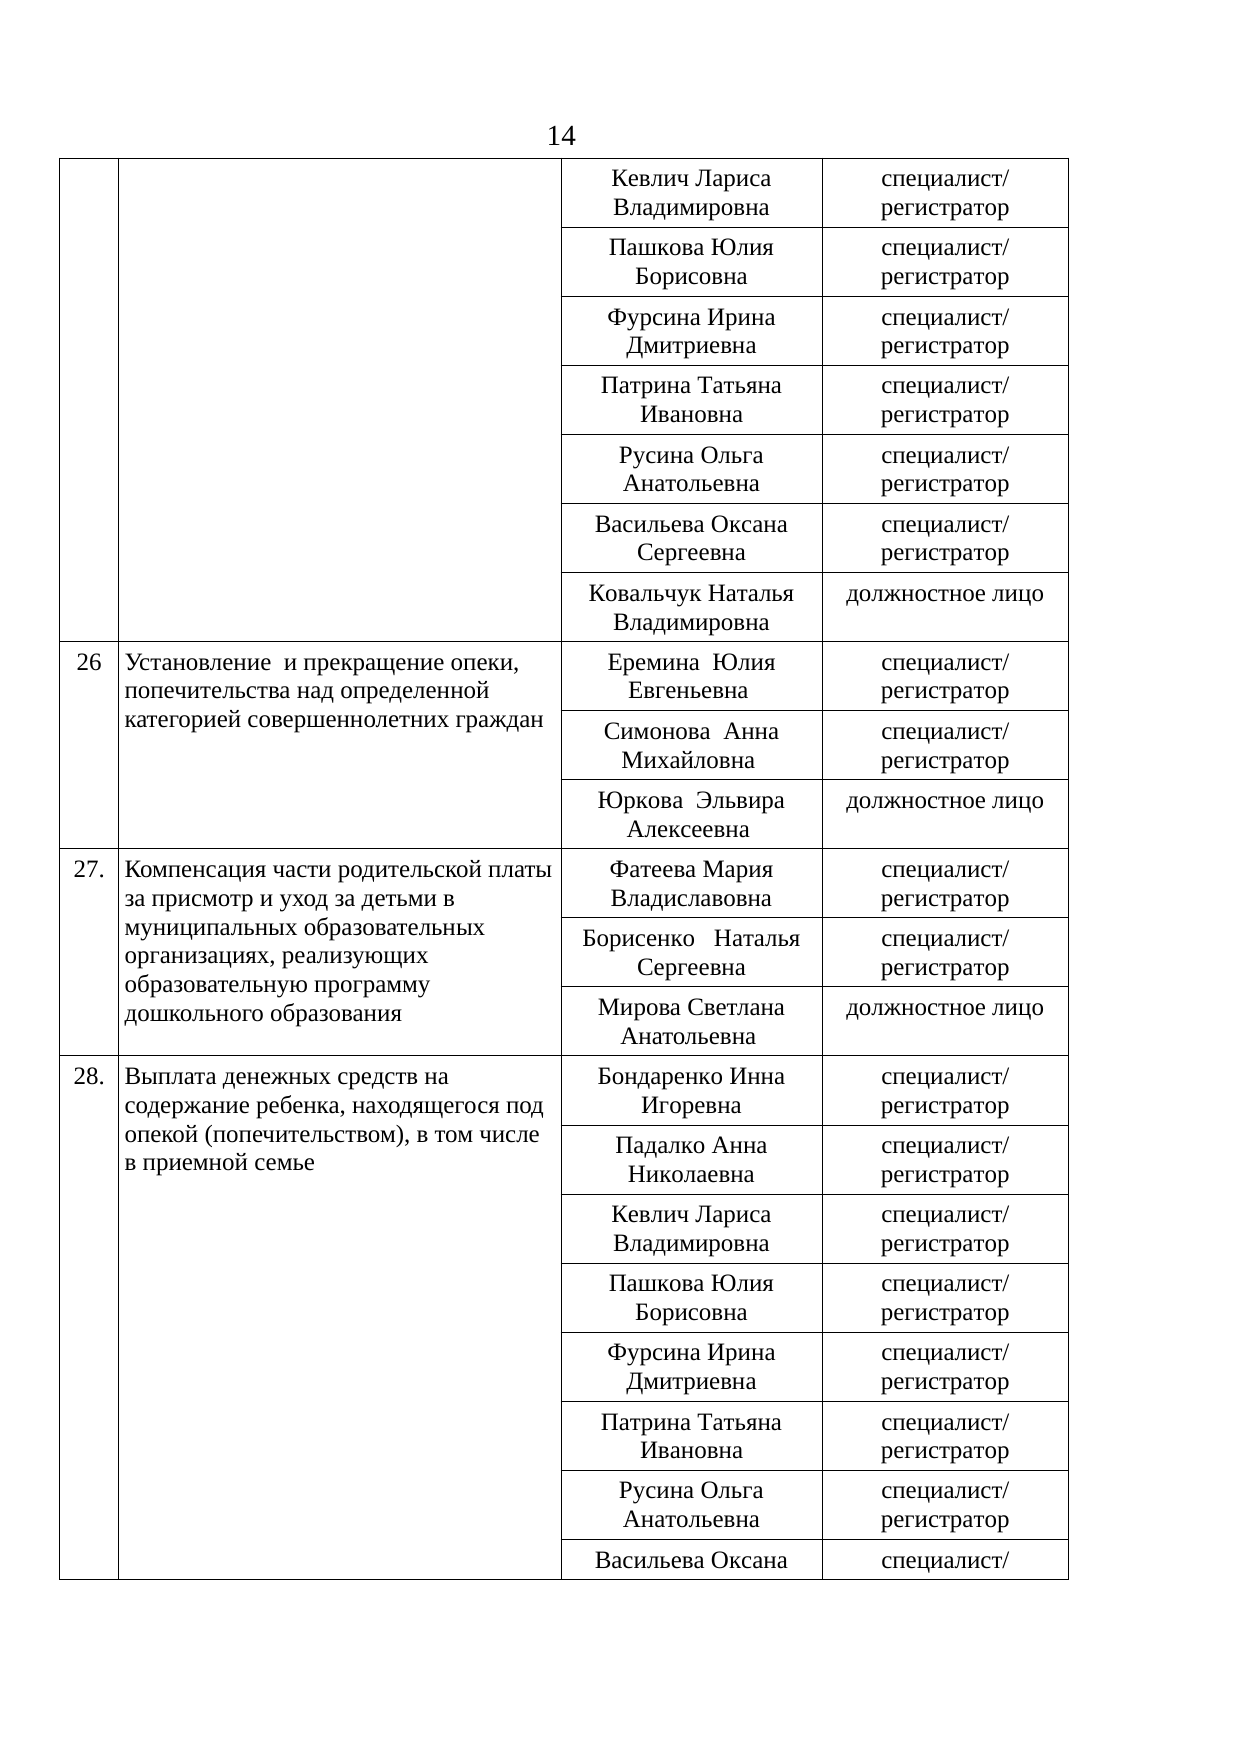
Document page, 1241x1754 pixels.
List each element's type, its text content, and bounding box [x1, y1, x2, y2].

table_cell специалист/регистратор [823, 918, 1068, 986]
table_cell специалист/регистратор [823, 159, 1068, 227]
table_cell Пашкова Юлия Борисовна [562, 1264, 822, 1332]
table_cell должностное лицо [823, 987, 1068, 1055]
table_cell Компенсация части родительской платы за присмотр и уход за детьми в муниципальных образовательных организациях, реализующих образовательную программу дошкольного образования [119, 849, 561, 1055]
table_cell специалист/регистратор [823, 1264, 1068, 1332]
table_cell Ковальчук Наталья Владимировна [562, 573, 822, 641]
table_cell специалист/регистратор [823, 1402, 1068, 1470]
table_cell Мирова Светлана Анатольевна [562, 987, 822, 1055]
table_cell Фурсина Ирина Дмитриевна [562, 297, 822, 365]
table_cell специалист/регистратор [823, 297, 1068, 365]
table_cell 26 [60, 642, 118, 848]
table_cell Патрина Татьяна Ивановна [562, 366, 822, 434]
table_cell специалист/регистратор [823, 1056, 1068, 1124]
table_cell специалист/регистратор [823, 1333, 1068, 1401]
table_cell Симонова Анна Михайловна [562, 711, 822, 779]
table_cell Кевлич Лариса Владимировна [562, 1195, 822, 1263]
table_cell 28. [60, 1056, 118, 1579]
table_cell Выплата денежных средств на содержание ребенка, находящегося под опекой (попечительством), в том числе в приемной семье [119, 1056, 561, 1579]
table_cell Пашкова Юлия Борисовна [562, 228, 822, 296]
table_cell Васильева Оксана Сергеевна [562, 504, 822, 572]
table_cell специалист/регистратор [823, 849, 1068, 917]
table_cell Установление и прекращение опеки, попечительства над определенной категорией совершеннолетних граждан [119, 642, 561, 848]
table_cell специалист/регистратор [823, 1126, 1068, 1193]
table_cell Еремина Юлия Евгеньевна [562, 642, 822, 710]
table_cell Русина Ольга Анатольевна [562, 435, 822, 503]
table_cell специалист/регистратор [823, 435, 1068, 503]
table_cell Падалко Анна Николаевна [562, 1126, 822, 1193]
table_cell 27. [60, 849, 118, 1055]
table_cell должностное лицо [823, 780, 1068, 848]
table_cell Русина Ольга Анатольевна [562, 1471, 822, 1539]
table_cell Васильева Оксана [562, 1540, 822, 1579]
table_cell Фатеева Мария Владиславовна [562, 849, 822, 917]
table_cell специалист/регистратор [823, 711, 1068, 779]
table_cell Борисенко Наталья Сергеевна [562, 918, 822, 986]
table_cell специалист/регистратор [823, 642, 1068, 710]
table_cell Фурсина Ирина Дмитриевна [562, 1333, 822, 1401]
table_cell Юркова Эльвира Алексеевна [562, 780, 822, 848]
table_cell Кевлич Лариса Владимировна [562, 159, 822, 227]
table_cell специалист/ [823, 1540, 1068, 1579]
table_cell специалист/регистратор [823, 228, 1068, 296]
table_cell специалист/регистратор [823, 1471, 1068, 1539]
table_cell Бондаренко Инна Игоревна [562, 1056, 822, 1124]
table_cell Патрина Татьяна Ивановна [562, 1402, 822, 1470]
table_cell должностное лицо [823, 573, 1068, 641]
table_cell специалист/регистратор [823, 366, 1068, 434]
table_cell специалист/регистратор [823, 1195, 1068, 1263]
table_cell специалист/регистратор [823, 504, 1068, 572]
